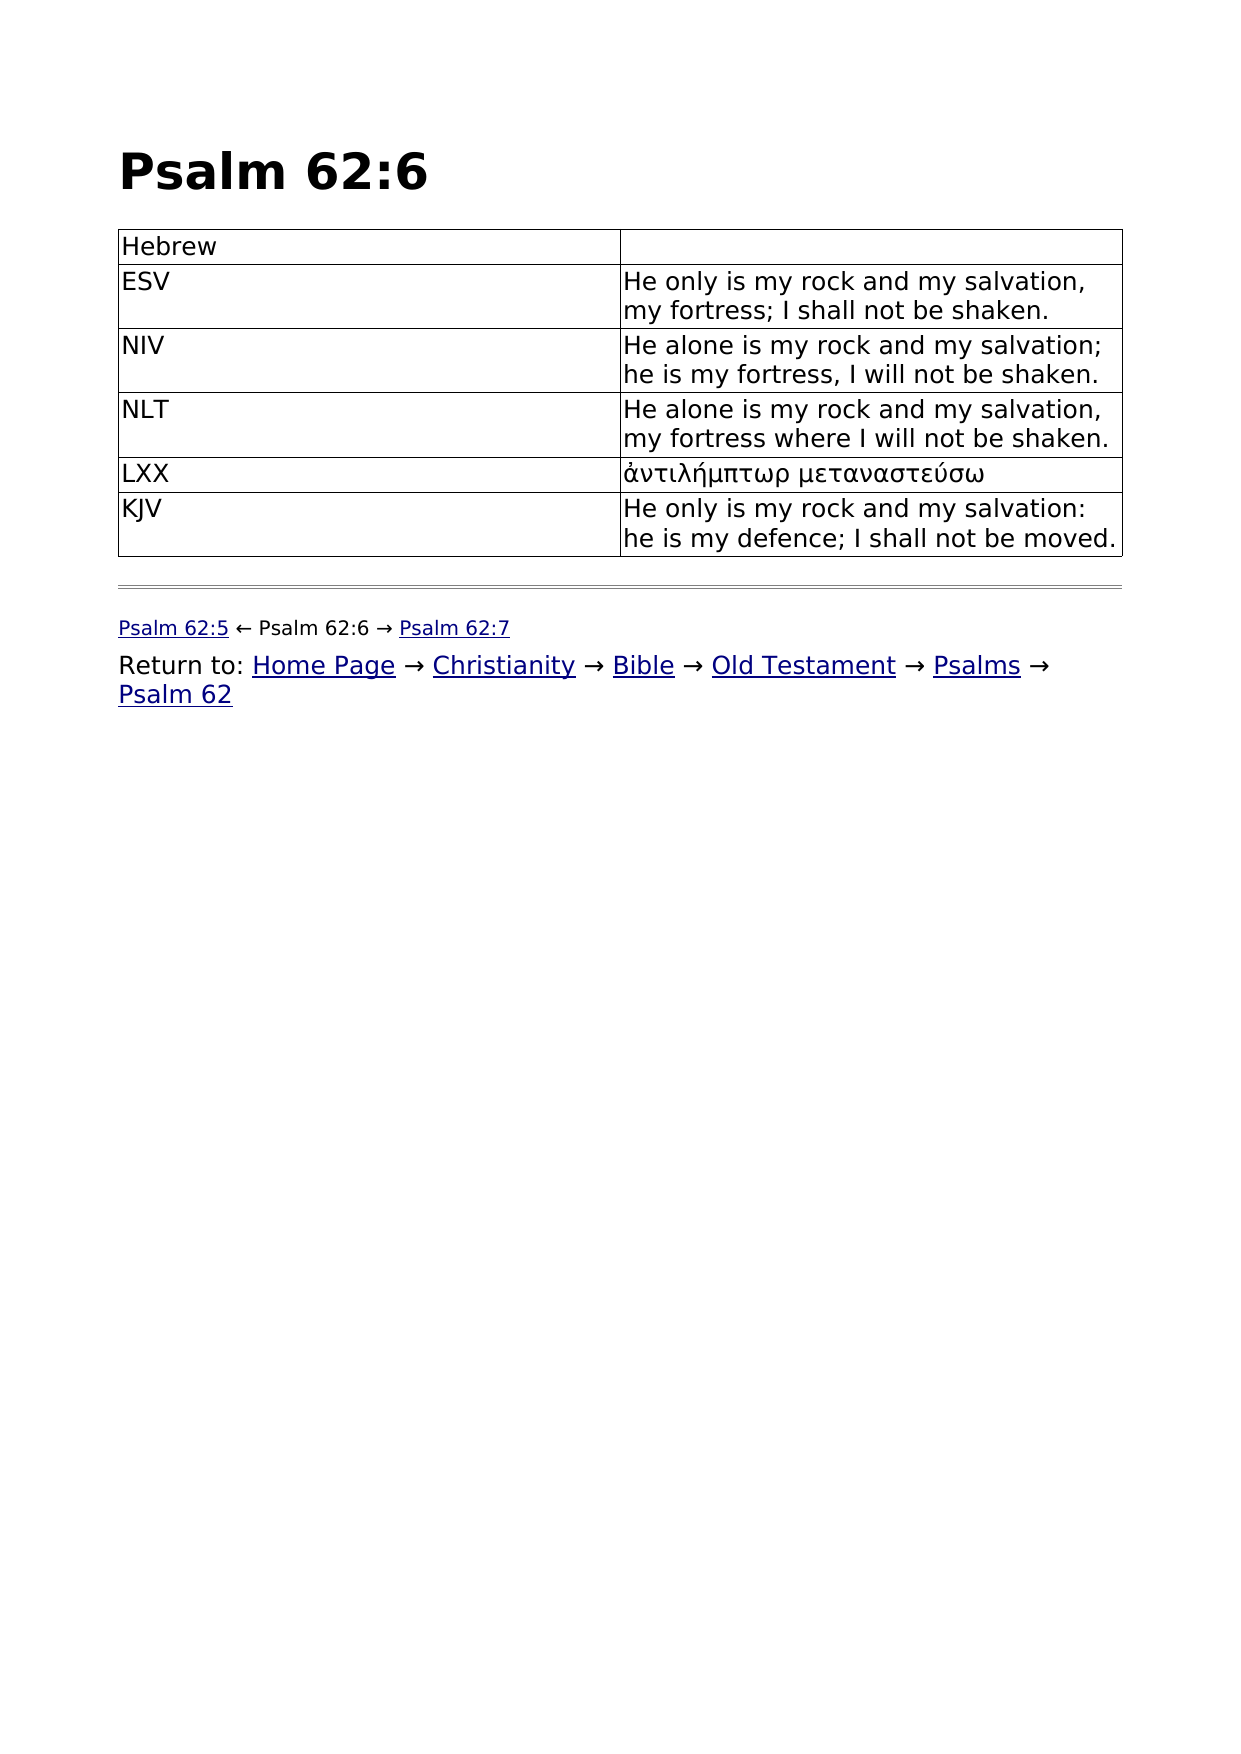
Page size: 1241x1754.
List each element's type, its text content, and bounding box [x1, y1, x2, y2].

table_cell He only is my rock and my salvation, my fortress; I shall not be shaken. [621, 265, 1122, 328]
table_cell He alone is my rock and my salvation; he is my fortress, I will not be shaken. [621, 329, 1122, 392]
subtitle Psalm 62:6 [118, 143, 1122, 201]
table_cell ESV [119, 265, 620, 328]
table_cell He alone is my rock and my salvation, my fortress where I will not be shaken. [621, 393, 1122, 457]
table_cell NIV [119, 329, 620, 392]
table_cell ἀντιλήμπτωρ μεταναστεύσω [621, 458, 1122, 492]
table_cell NLT [119, 393, 620, 457]
table_cell KJV [119, 493, 620, 556]
table_cell LXX [119, 458, 620, 492]
table_header [621, 230, 1122, 264]
table_header Hebrew [119, 230, 620, 264]
table_cell He only is my rock and my salvation: he is my defence; I shall not be moved. [621, 493, 1122, 556]
text Return to: Home Page → Christianity → Bible → Old Testament → Psalms → Psalm 62 [118, 651, 1122, 709]
text Psalm 62:5 ← Psalm 62:6 → Psalm 62:7 [118, 617, 1122, 651]
